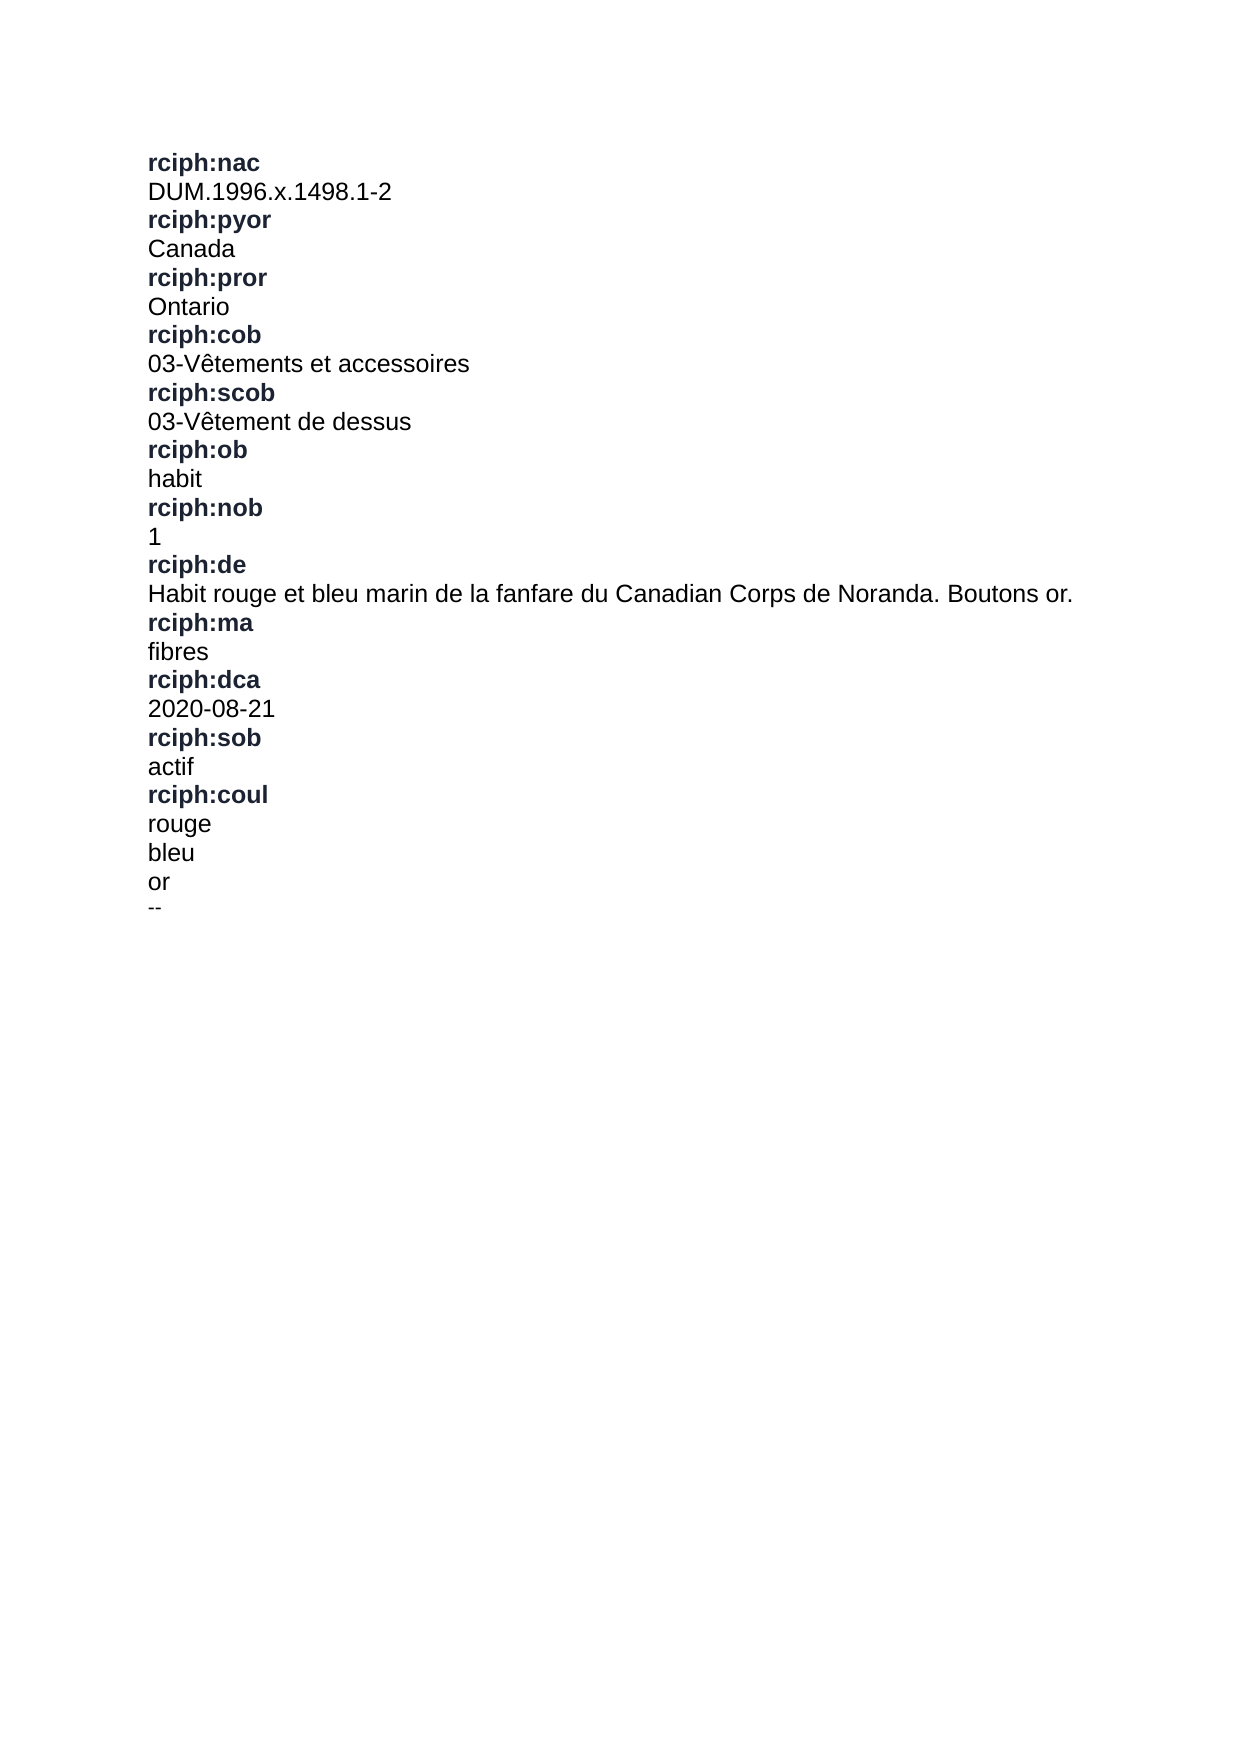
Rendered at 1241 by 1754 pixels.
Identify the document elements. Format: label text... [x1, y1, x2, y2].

text rciph:nob [148, 493, 1092, 521]
text or [148, 866, 1092, 895]
text rciph:de [148, 550, 1092, 579]
text rciph:dca [148, 665, 1092, 694]
text Canada [148, 234, 1092, 263]
text habit [148, 464, 1092, 493]
text rouge [148, 809, 1092, 838]
text DUM.1996.x.1498.1-2 [148, 176, 1092, 205]
text rciph:pror [148, 263, 1092, 291]
text actif [148, 751, 1092, 780]
text Habit rouge et bleu marin de la fanfare du Canadian Corps de Noranda. Boutons or. [148, 579, 1092, 608]
text 2020-08-21 [148, 694, 1092, 723]
text Ontario [148, 291, 1092, 320]
text 03-Vêtements et accessoires [148, 349, 1092, 378]
text rciph:sob [148, 723, 1092, 751]
text bleu [148, 838, 1092, 866]
text rciph:ma [148, 608, 1092, 636]
text fibres [148, 636, 1092, 665]
text rciph:coul [148, 780, 1092, 809]
text rciph:nac [148, 148, 1092, 176]
text -- [148, 895, 1092, 919]
text 03-Vêtement de dessus [148, 406, 1092, 435]
text rciph:ob [148, 435, 1092, 464]
text rciph:pyor [148, 205, 1092, 234]
text rciph:scob [148, 378, 1092, 406]
text rciph:cob [148, 320, 1092, 349]
text 1 [148, 521, 1092, 550]
